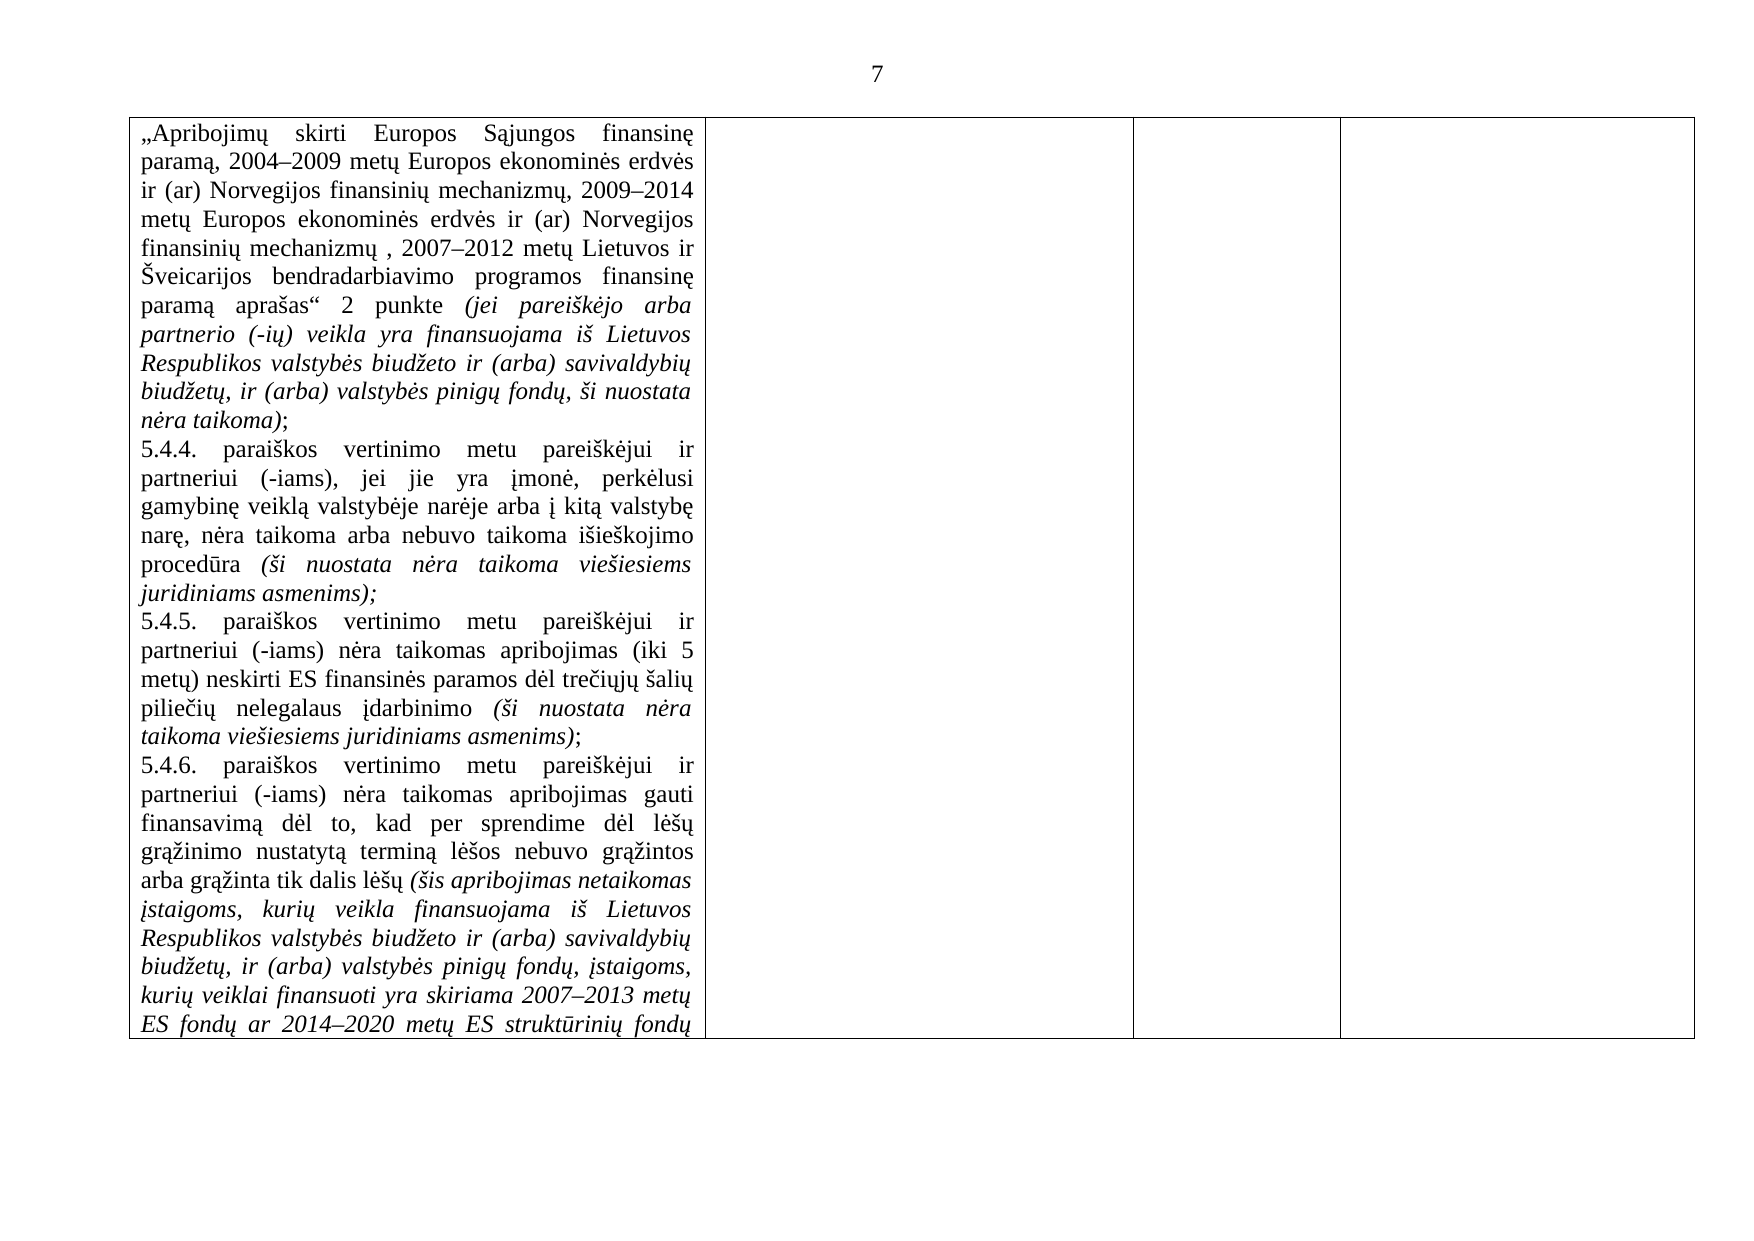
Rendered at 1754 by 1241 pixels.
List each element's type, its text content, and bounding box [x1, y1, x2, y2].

table_cell [1341, 118, 1694, 1038]
table_cell [1134, 118, 1340, 1038]
table_cell [706, 118, 1133, 1038]
table_cell „Apribojimų skirti Europos Sąjungos finansinę paramą, 2004–2009 metų Europos ekonominės erdvės ir (ar) Norvegijos finansinių mechanizmų, 2009–2014 metų Europos ekonominės erdvės ir (ar) Norvegijos finansinių mechanizmų , 2007–2012 metų Lietuvos ir Šveicarijos bendradarbiavimo programos finansinę paramą aprašas“ 2 punkte (jei pareiškėjo arba partnerio (-ių) veikla yra finansuojama iš Lietuvos Respublikos valstybės biudžeto ir (arba) savivaldybių biudžetų, ir (arba) valstybės pinigų fondų, ši nuostata nėra taikoma); 5.4.4. paraiškos vertinimo metu pareiškėjui ir partneriui (-iams), jei jie yra įmonė, perkėlusi gamybinę veiklą valstybėje narėje arba į kitą valstybę narę, nėra taikoma arba nebuvo taikoma išieškojimo procedūra (ši nuostata nėra taikoma viešiesiems juridiniams asmenims); 5.4.5. paraiškos vertinimo metu pareiškėjui ir partneriui (-iams) nėra taikomas apribojimas (iki 5 metų) neskirti ES finansinės paramos dėl trečiųjų šalių piliečių nelegalaus įdarbinimo (ši nuostata nėra taikoma viešiesiems juridiniams asmenims); 5.4.6. paraiškos vertinimo metu pareiškėjui ir partneriui (-iams) nėra taikomas apribojimas gauti finansavimą dėl to, kad per sprendime dėl lėšų grąžinimo nustatytą terminą lėšos nebuvo grąžintos arba grąžinta tik dalis lėšų (šis apribojimas netaikomas įstaigoms, kurių veikla finansuojama iš Lietuvos Respublikos valstybės biudžeto ir (arba) savivaldybių biudžetų, ir (arba) valstybės pinigų fondų, įstaigoms, kurių veiklai finansuoti yra skiriama 2007–2013 metų ES fondų ar 2014–2020 metų ES struktūrinių fondų [130, 118, 705, 1038]
